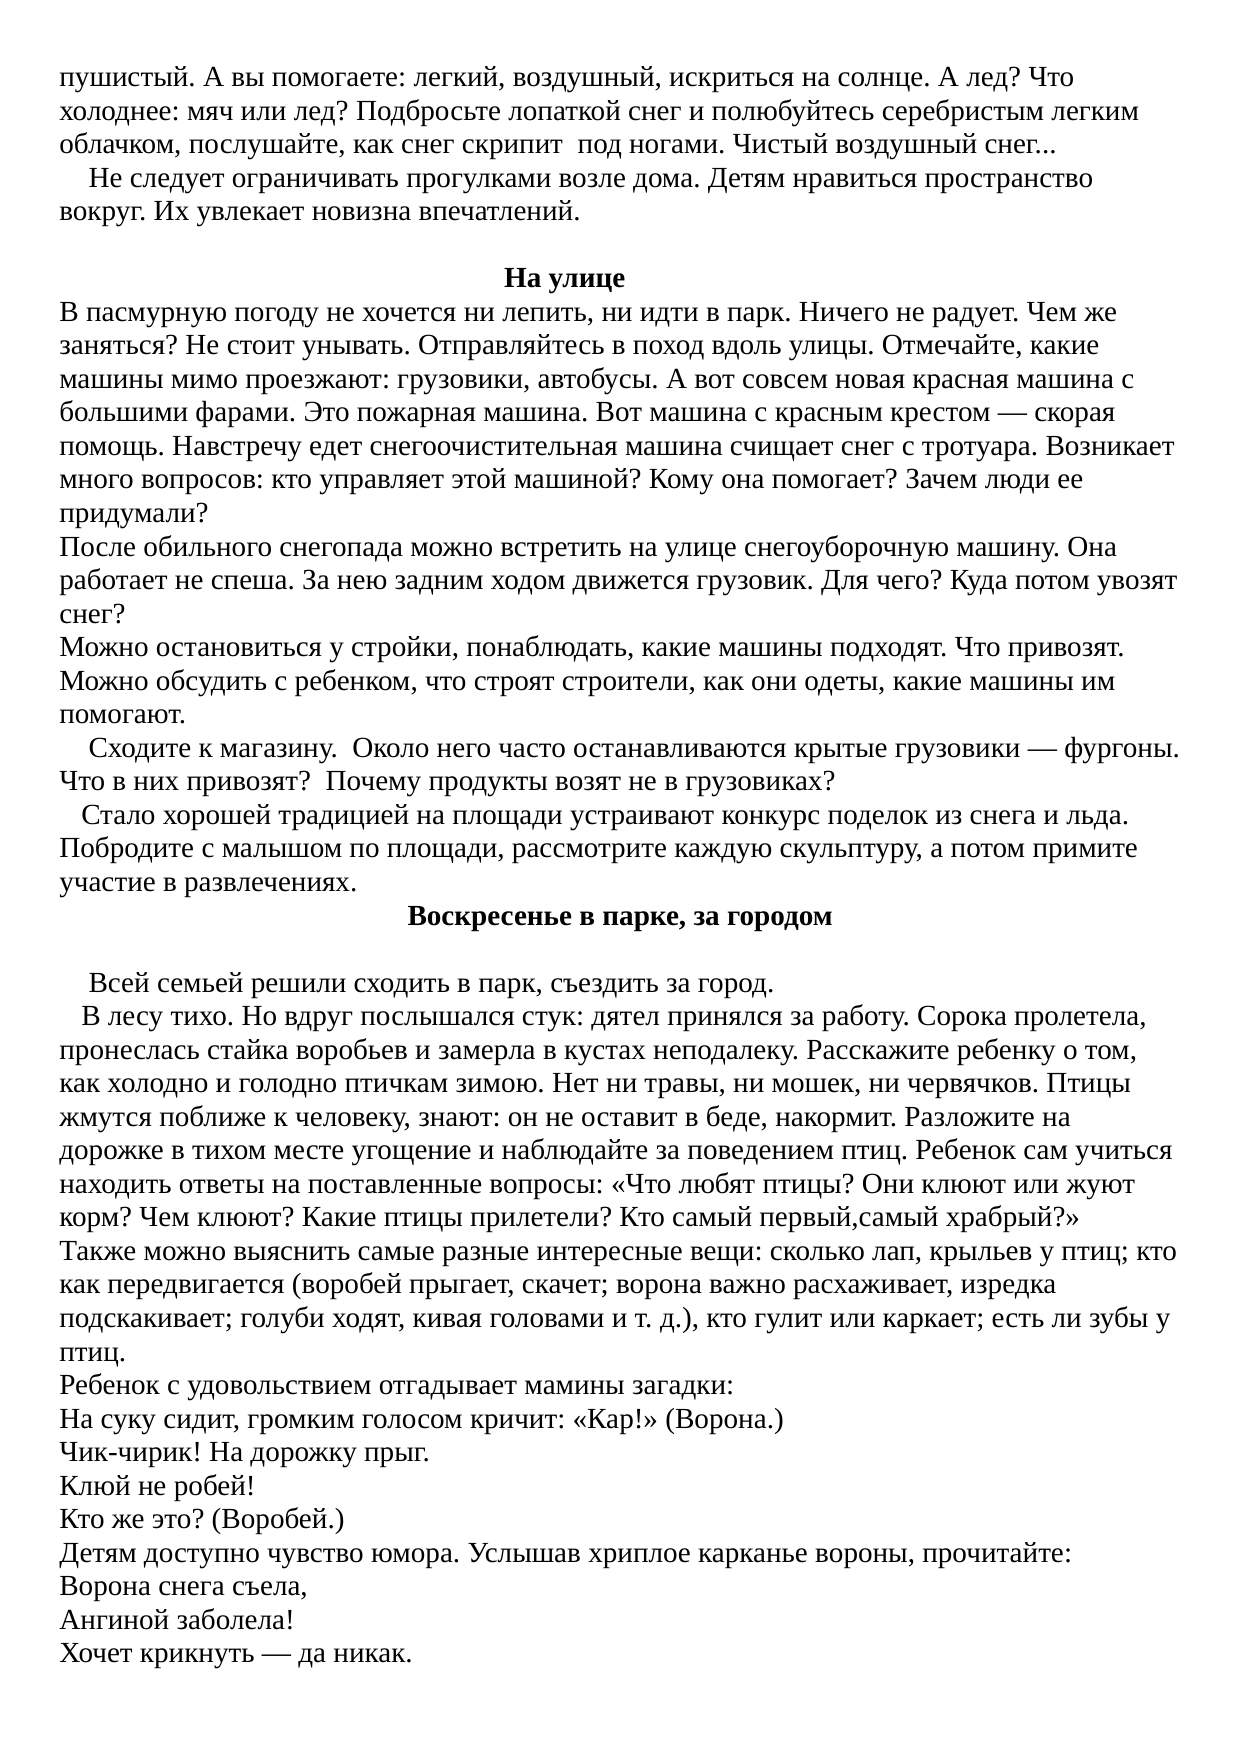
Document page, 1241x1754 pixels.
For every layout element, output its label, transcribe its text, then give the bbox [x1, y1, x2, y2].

text Ангиной заболела! [59, 1602, 1181, 1636]
text Чик-чирик! На дорожку прыг. [59, 1434, 1181, 1468]
text На улице [59, 260, 1181, 294]
text После обильного снегопада можно встретить на улице снегоуборочную машину. Она работает не спеша. За нею задним ходом движется грузовик. Для чего? Куда потом увозят снег? [59, 529, 1181, 629]
text В пасмурную погоду не хочется ни лепить, ни идти в парк. Ничего не радует. Чем же заняться? Не стоит унывать. Отправляйтесь в поход вдоль улицы. Отмечайте, какие машины мимо проезжают: грузовики, автобусы. А вот совсем новая красная машина с большими фарами. Это пожарная машина. Вот машина с красным крестом — скорая помощь. Навстречу едет снегоочистительная машина счищает снег с тротуара. Возникает много вопросов: кто управляет этой машиной? Кому она помогает? Зачем люди ее придумали? [59, 294, 1181, 529]
text Ворона снега съела, [59, 1568, 1181, 1602]
text На суку сидит, громким голосом кричит: «Кар!» (Ворона.) [59, 1401, 1181, 1434]
text Хочет крикнуть — да никак. [59, 1636, 1181, 1669]
text Клюй не робей! [59, 1468, 1181, 1501]
text Не следует ограничивать прогулками возле дома. Детям нравиться пространство вокруг. Их увлекает новизна впечатлений. [59, 160, 1181, 227]
text Можно остановиться у стройки, понаблюдать, какие машины подходят. Что привозят. Можно обсудить с ребенком, что строят строители, как они одеты, какие машины им помогают. [59, 629, 1181, 730]
text Детям доступно чувство юмора. Услышав хриплое карканье вороны, прочитайте: [59, 1535, 1181, 1568]
text Также можно выяснить самые разные интересные вещи: сколько лап, крыльев у птиц; кто как передвигается (воробей прыгает, скачет; ворона важно расхаживает, изредка подскакивает; голуби ходят, кивая головами и т. д.), кто гулит или каркает; есть ли зубы у птиц. [59, 1233, 1181, 1367]
text Кто же это? (Воробей.) [59, 1501, 1181, 1535]
text В лесу тихо. Но вдруг послышался стук: дятел принялся за работу. Сорока пролетела, пронеслась стайка воробьев и замерла в кустах неподалеку. Расскажите ребенку о том, как холодно и голодно птичкам зимою. Нет ни травы, ни мошек, ни червячков. Птицы жмутся поближе к человеку, знают: он не оставит в беде, накормит. Разложите на дорожке в тихом месте угощение и наблюдайте за поведением птиц. Ребенок сам учиться находить ответы на поставленные вопросы: «Что любят птицы? Они клюют или жуют корм? Чем клюют? Какие птицы прилетели? Кто самый первый,самый храбрый?» [59, 998, 1181, 1233]
text Сходите к магазину. Около него часто останавливаются крытые грузовики — фургоны. Что в них привозят? Почему продукты возят не в грузовиках? [59, 730, 1181, 797]
text Всей семьей решили сходить в парк, съездить за город. [59, 965, 1181, 998]
text Воскресенье в парке, за городом [59, 898, 1181, 931]
text Стало хорошей традицией на площади устраивают конкурс поделок из снега и льда. Побродите с малышом по площади, рассмотрите каждую скульптуру, а потом примите участие в развлечениях. [59, 797, 1181, 898]
text пушистый. А вы помогаете: легкий, воздушный, искриться на солнце. А лед? Что холоднее: мяч или лед? Подбросьте лопаткой снег и полюбуйтесь серебристым легким облачком, послушайте, как снег скрипит под ногами. Чистый воздушный снег... [59, 59, 1181, 160]
text Ребенок с удовольствием отгадывает мамины загадки: [59, 1367, 1181, 1401]
